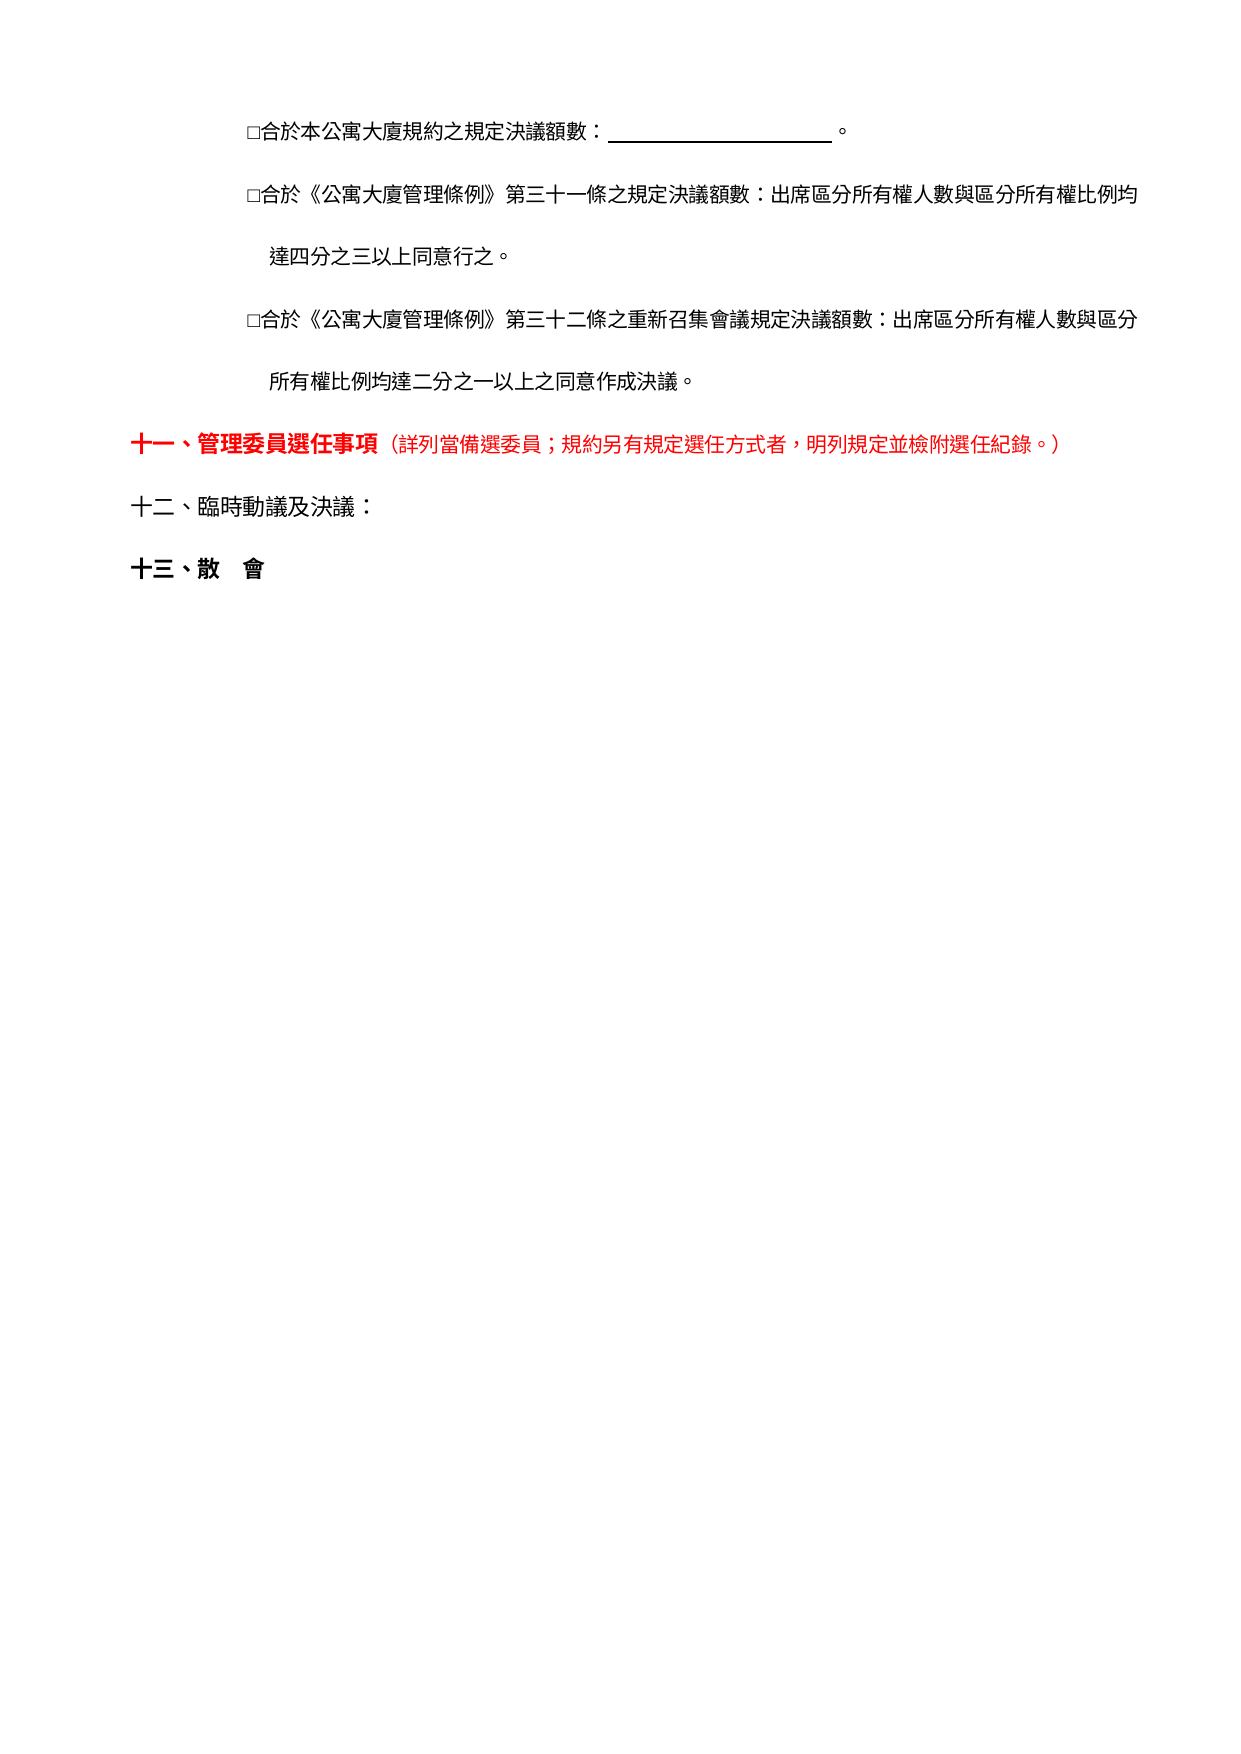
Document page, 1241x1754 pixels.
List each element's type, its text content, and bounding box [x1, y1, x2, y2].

text □合於《公寓大廈管理條例》第三十一條之規定決議額數：出席區分所有權人數與區分所有權比例均達四分之三以上同意行之。 [247, 151, 1146, 276]
text □合於《公寓大廈管理條例》第三十二條之重新召集會議規定決議額數：出席區分所有權人數與區分所有權比例均達二分之一以上之同意作成決議。 [247, 276, 1146, 401]
text 十一、管理委員選任事項（詳列當備選委員；規約另有規定選任方式者，明列規定並檢附選任紀錄。） [130, 401, 1146, 464]
text □合於本公寓大廈規約之規定決議額數： 。 [247, 89, 1146, 151]
text 十二、臨時動議及決議： [130, 464, 1146, 526]
text 十三、散 會 [130, 526, 1146, 589]
